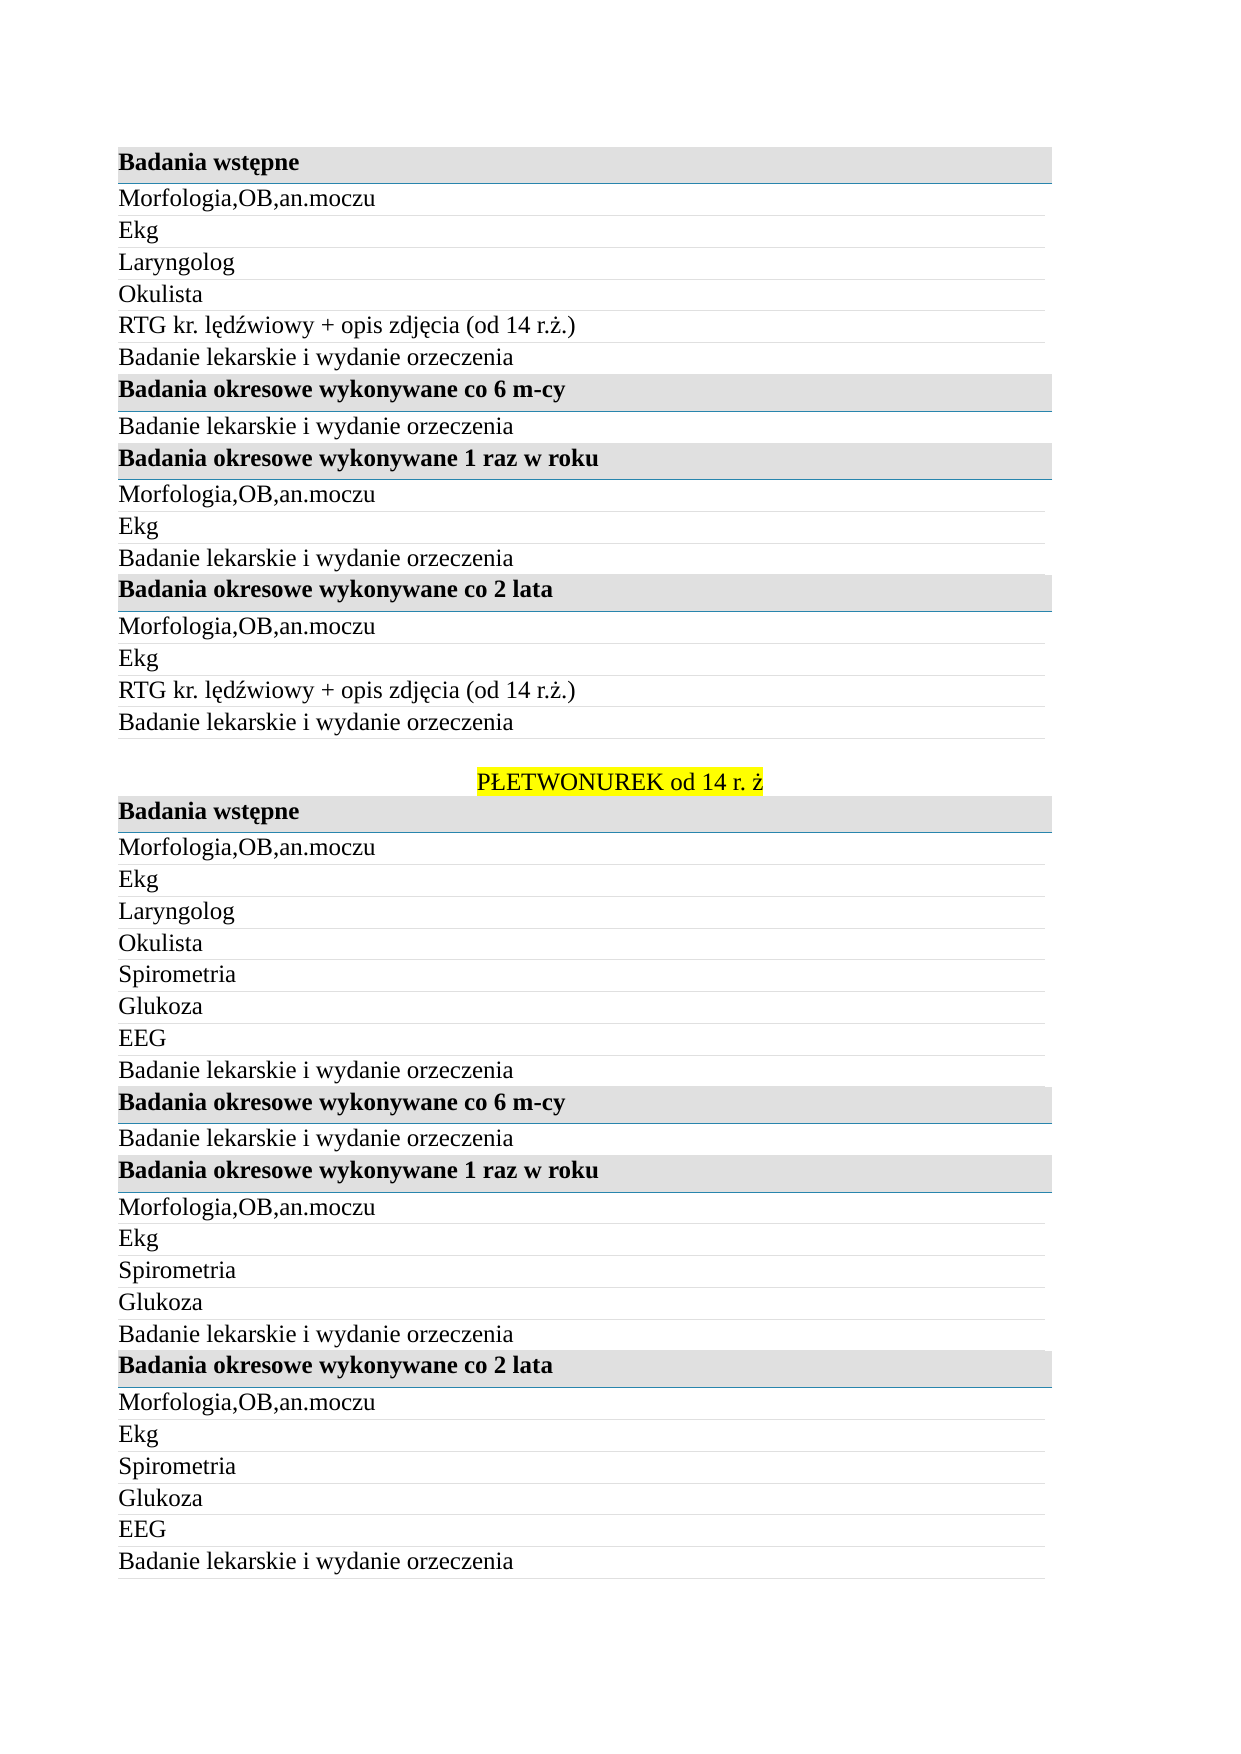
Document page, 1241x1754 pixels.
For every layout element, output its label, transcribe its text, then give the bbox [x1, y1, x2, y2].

table_cell Morfologia,OB,an.moczu [118, 1388, 1045, 1419]
table_cell [1045, 707, 1052, 738]
table_cell Spirometria [118, 960, 1045, 991]
table_cell [1045, 1287, 1052, 1319]
table_cell Badanie lekarskie i wydanie orzeczenia [118, 1124, 1045, 1155]
table_cell Badania okresowe wykonywane 1 raz w roku [118, 1155, 1052, 1192]
table_cell Okulista [118, 929, 1045, 959]
table_cell [1045, 1193, 1052, 1223]
text PŁETWONUREK od 14 r. ż [118, 767, 1122, 796]
table_cell Badanie lekarskie i wydanie orzeczenia [118, 1056, 1045, 1086]
table_cell Badanie lekarskie i wydanie orzeczenia [118, 343, 1045, 374]
table_cell [1045, 1419, 1052, 1451]
table_cell Laryngolog [118, 897, 1045, 928]
table_cell [1045, 412, 1052, 443]
table_cell Laryngolog [118, 248, 1045, 279]
table_cell [1045, 928, 1052, 959]
table_cell [1045, 184, 1052, 215]
table_cell RTG kr. lędźwiowy + opis zdjęcia (od 14 r.ż.) [118, 676, 1045, 706]
table_cell Ekg [118, 865, 1045, 896]
table_cell [1045, 480, 1052, 511]
table_cell [1045, 896, 1052, 928]
table_header Badania wstępne [118, 147, 1052, 183]
table_cell [1045, 991, 1052, 1023]
table_cell [1045, 1124, 1052, 1155]
table_header Badania wstępne [118, 796, 1052, 832]
table_cell Okulista [118, 280, 1045, 310]
table_cell [1045, 1483, 1052, 1514]
table_cell [1045, 1055, 1052, 1087]
table_cell [1045, 1319, 1052, 1351]
table_cell [1045, 247, 1052, 279]
table_cell Morfologia,OB,an.moczu [118, 1193, 1045, 1223]
table_cell [1045, 311, 1052, 342]
table_cell EEG [118, 1024, 1045, 1055]
table_cell Morfologia,OB,an.moczu [118, 833, 1045, 864]
table_cell [1045, 643, 1052, 675]
table_cell [1045, 1023, 1052, 1055]
table_cell Morfologia,OB,an.moczu [118, 480, 1045, 511]
table_cell [1045, 511, 1052, 543]
table_cell Badanie lekarskie i wydanie orzeczenia [118, 544, 1045, 574]
table_cell Badania okresowe wykonywane co 6 m-cy [118, 374, 1052, 411]
table_cell Morfologia,OB,an.moczu [118, 184, 1045, 215]
table_cell [1045, 215, 1052, 247]
table_cell Badanie lekarskie i wydanie orzeczenia [118, 707, 1045, 738]
table_cell [1045, 960, 1052, 991]
table_cell Badania okresowe wykonywane co 6 m-cy [118, 1087, 1052, 1123]
table_cell Ekg [118, 644, 1045, 675]
table_cell Glukoza [118, 1484, 1045, 1514]
table_cell [1045, 1224, 1052, 1255]
table_cell Ekg [118, 216, 1045, 247]
table_cell Ekg [118, 512, 1045, 543]
table_cell [1045, 1546, 1052, 1578]
table_cell [1045, 1388, 1052, 1419]
table_cell Glukoza [118, 992, 1045, 1023]
table_cell Glukoza [118, 1288, 1045, 1319]
table_cell Badanie lekarskie i wydanie orzeczenia [118, 412, 1045, 443]
table_cell Ekg [118, 1224, 1045, 1255]
table_cell Badania okresowe wykonywane co 2 lata [118, 575, 1052, 611]
table_cell [1045, 864, 1052, 896]
table_cell Morfologia,OB,an.moczu [118, 612, 1045, 643]
table_cell [1045, 675, 1052, 707]
table_cell RTG kr. lędźwiowy + opis zdjęcia (od 14 r.ż.) [118, 311, 1045, 342]
table_cell [1045, 1451, 1052, 1483]
table_cell [1045, 343, 1052, 374]
table_cell Badania okresowe wykonywane 1 raz w roku [118, 443, 1052, 479]
table_cell Ekg [118, 1420, 1045, 1451]
table_cell [1045, 1255, 1052, 1287]
table_cell Badanie lekarskie i wydanie orzeczenia [118, 1547, 1045, 1578]
table_cell [1045, 543, 1052, 574]
table_cell Spirometria [118, 1256, 1045, 1287]
table_cell EEG [118, 1515, 1045, 1546]
table_cell Spirometria [118, 1452, 1045, 1483]
table_cell [1045, 833, 1052, 864]
table_cell [1045, 1514, 1052, 1546]
table_cell Badania okresowe wykonywane co 2 lata [118, 1351, 1052, 1387]
table_cell Badanie lekarskie i wydanie orzeczenia [118, 1320, 1045, 1350]
table_cell [1045, 612, 1052, 643]
table_cell [1045, 279, 1052, 311]
